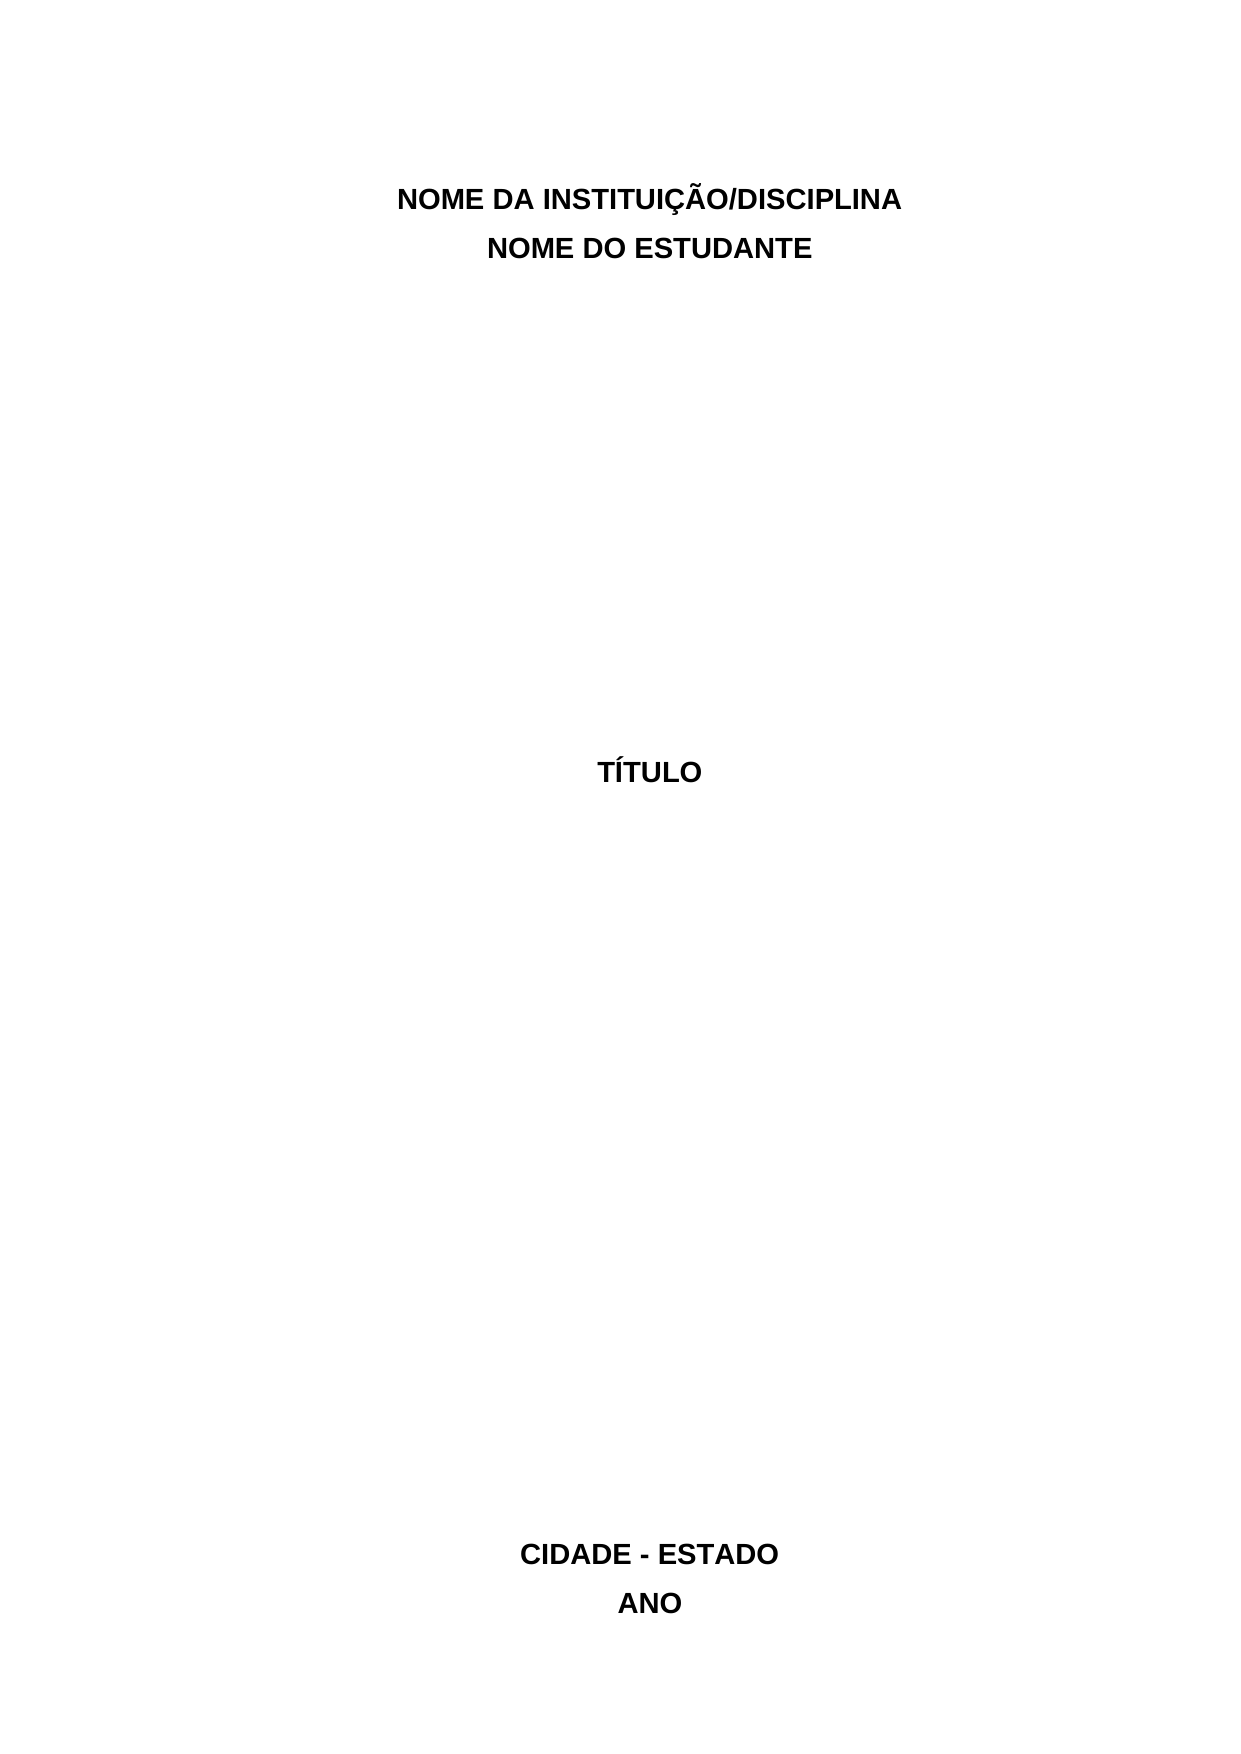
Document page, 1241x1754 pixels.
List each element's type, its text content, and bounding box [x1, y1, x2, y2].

table_header Nome da instituição/disciplina nome do estudante [177, 177, 1122, 319]
table_cell [177, 319, 1122, 750]
table_cell Cidade - estado ano [177, 969, 1122, 1625]
table_cell título [177, 750, 1122, 969]
